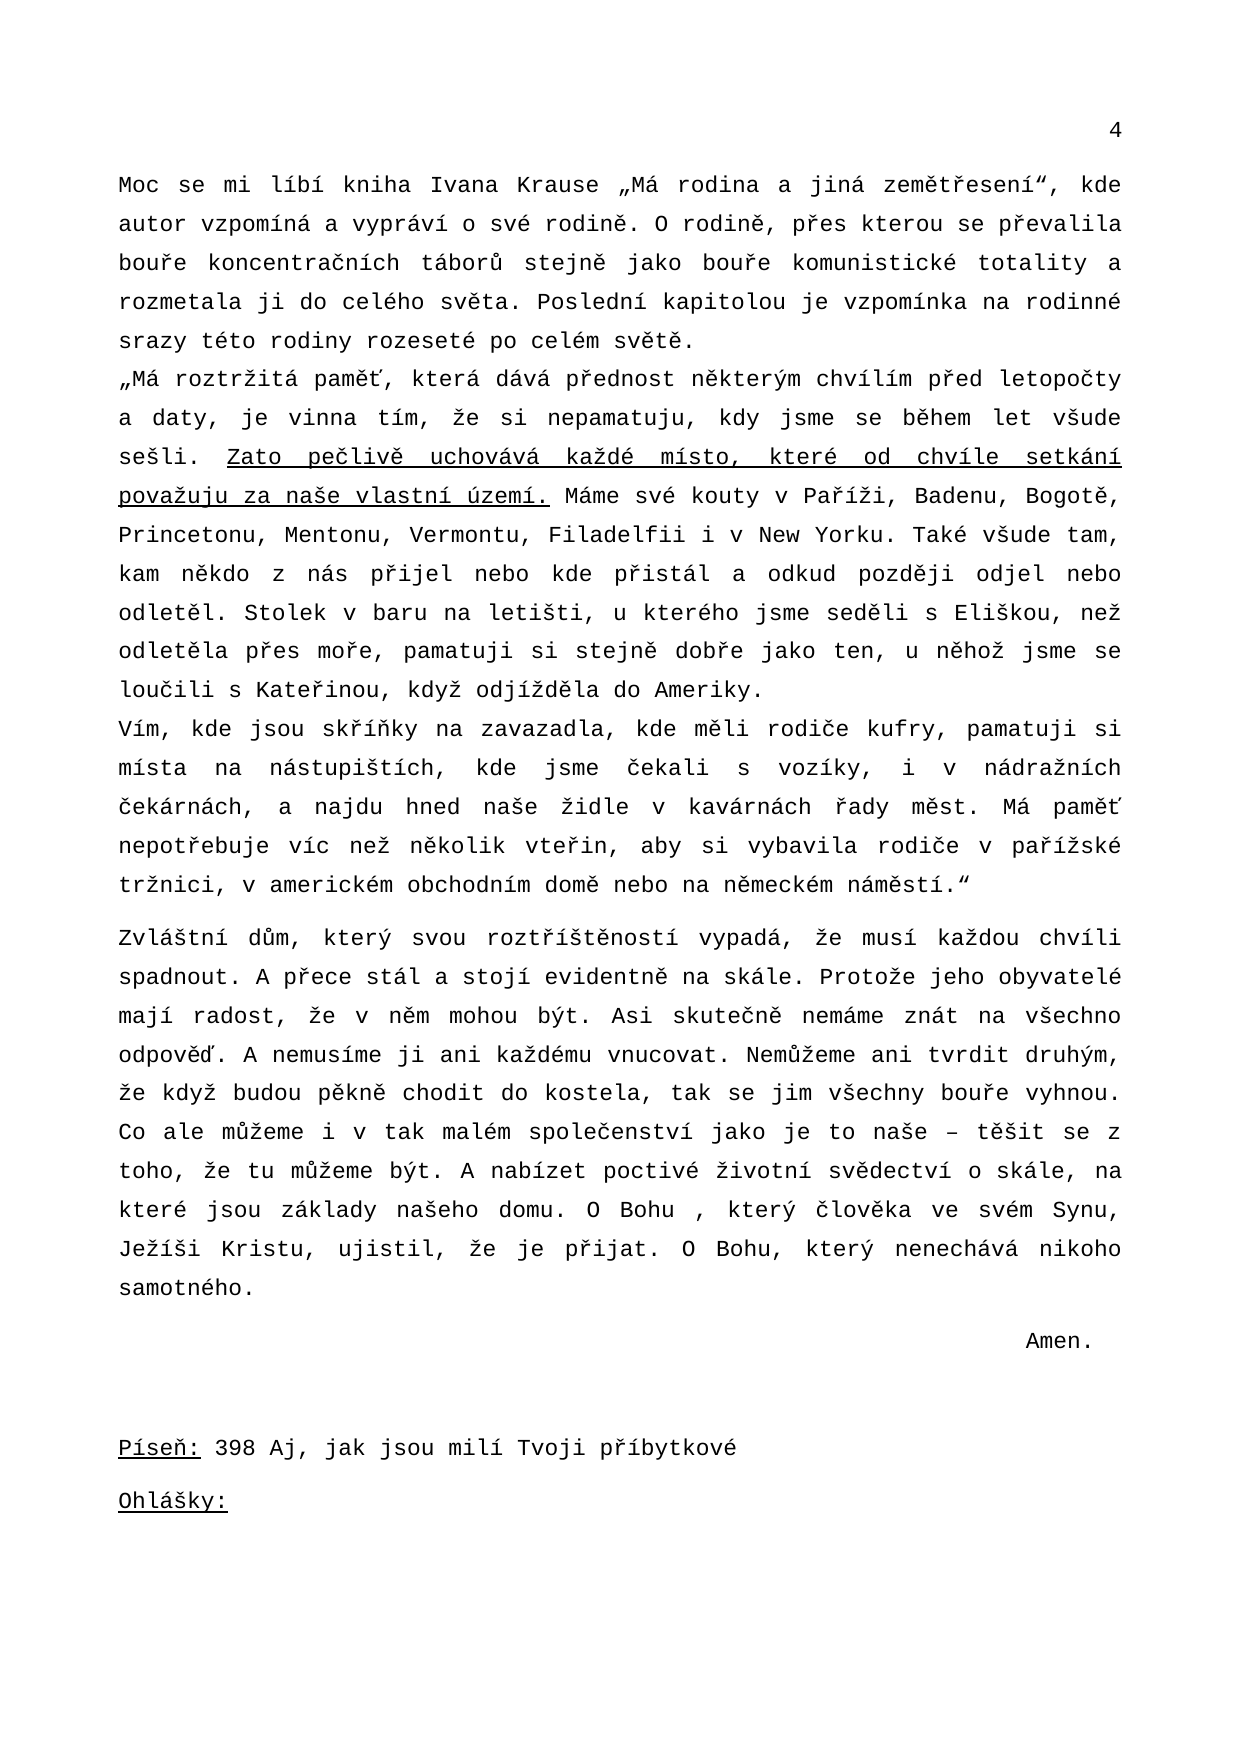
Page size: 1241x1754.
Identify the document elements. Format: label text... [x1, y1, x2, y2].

text Vím, kde jsou skříňky na zavazadla, kde měli rodiče kufry, pamatuji si místa na nástupištích, kde jsme čekali s vozíky, i v nádražních čekárnách, a najdu hned naše židle v kavárnách řady měst. Má paměť nepotřebuje víc než několik vteřin, aby si vybavila rodiče v pařížské tržnici, v americkém obchodním domě nebo na německém náměstí.“ [118, 717, 1122, 899]
text Amen. [118, 1329, 1122, 1355]
text Píseň: 398 Aj, jak jsou milí Tvoji příbytkové [118, 1436, 1122, 1462]
text Ohlášky: [118, 1490, 1122, 1516]
text „Má roztržitá paměť, která dává přednost některým chvílím před letopočty a daty, je vinna tím, že si nepamatuju, kdy jsme se během let všude sešli. Zato pečlivě uchovává každé místo, které od chvíle setkání považuju za naše vlastní území. Máme své kouty v Paříži, Badenu, Bogotě, Princetonu, Mentonu, Vermontu, Filadelfii i v New Yorku. Také všude tam, kam někdo z nás přijel nebo kde přistál a odkud později odjel nebo odletěl. Stolek v baru na letišti, u kterého jsme seděli s Eliškou, než odletěla přes moře, pamatuji si stejně dobře jako ten, u něhož jsme se loučili s Kateřinou, když odjížděla do Ameriky. [118, 368, 1122, 704]
text Moc se mi líbí kniha Ivana Krause „Má rodina a jiná zemětřesení“, kde autor vzpomíná a vypráví o své rodině. O rodině, přes kterou se převalila bouře koncentračních táborů stejně jako bouře komunistické totality a rozmetala ji do celého světa. Poslední kapitolou je vzpomínka na rodinné srazy této rodiny rozeseté po celém světě. [118, 173, 1122, 355]
text Zvláštní dům, který svou roztříštěností vypadá, že musí každou chvíli spadnout. A přece stál a stojí evidentně na skále. Protože jeho obyvatelé mají radost, že v něm mohou být. Asi skutečně nemáme znát na všechno odpověď. A nemusíme ji ani každému vnucovat. Nemůžeme ani tvrdit druhým, že když budou pěkně chodit do kostela, tak se jim všechny bouře vyhnou. Co ale můžeme i v tak malém společenství jako je to naše – těšit se z toho, že tu můžeme být. A nabízet poctivé životní svědectví o skále, na které jsou základy našeho domu. O Bohu , který člověka ve svém Synu, Ježíši Kristu, ujistil, že je přijat. O Bohu, který nenechává nikoho samotného. [118, 926, 1122, 1302]
